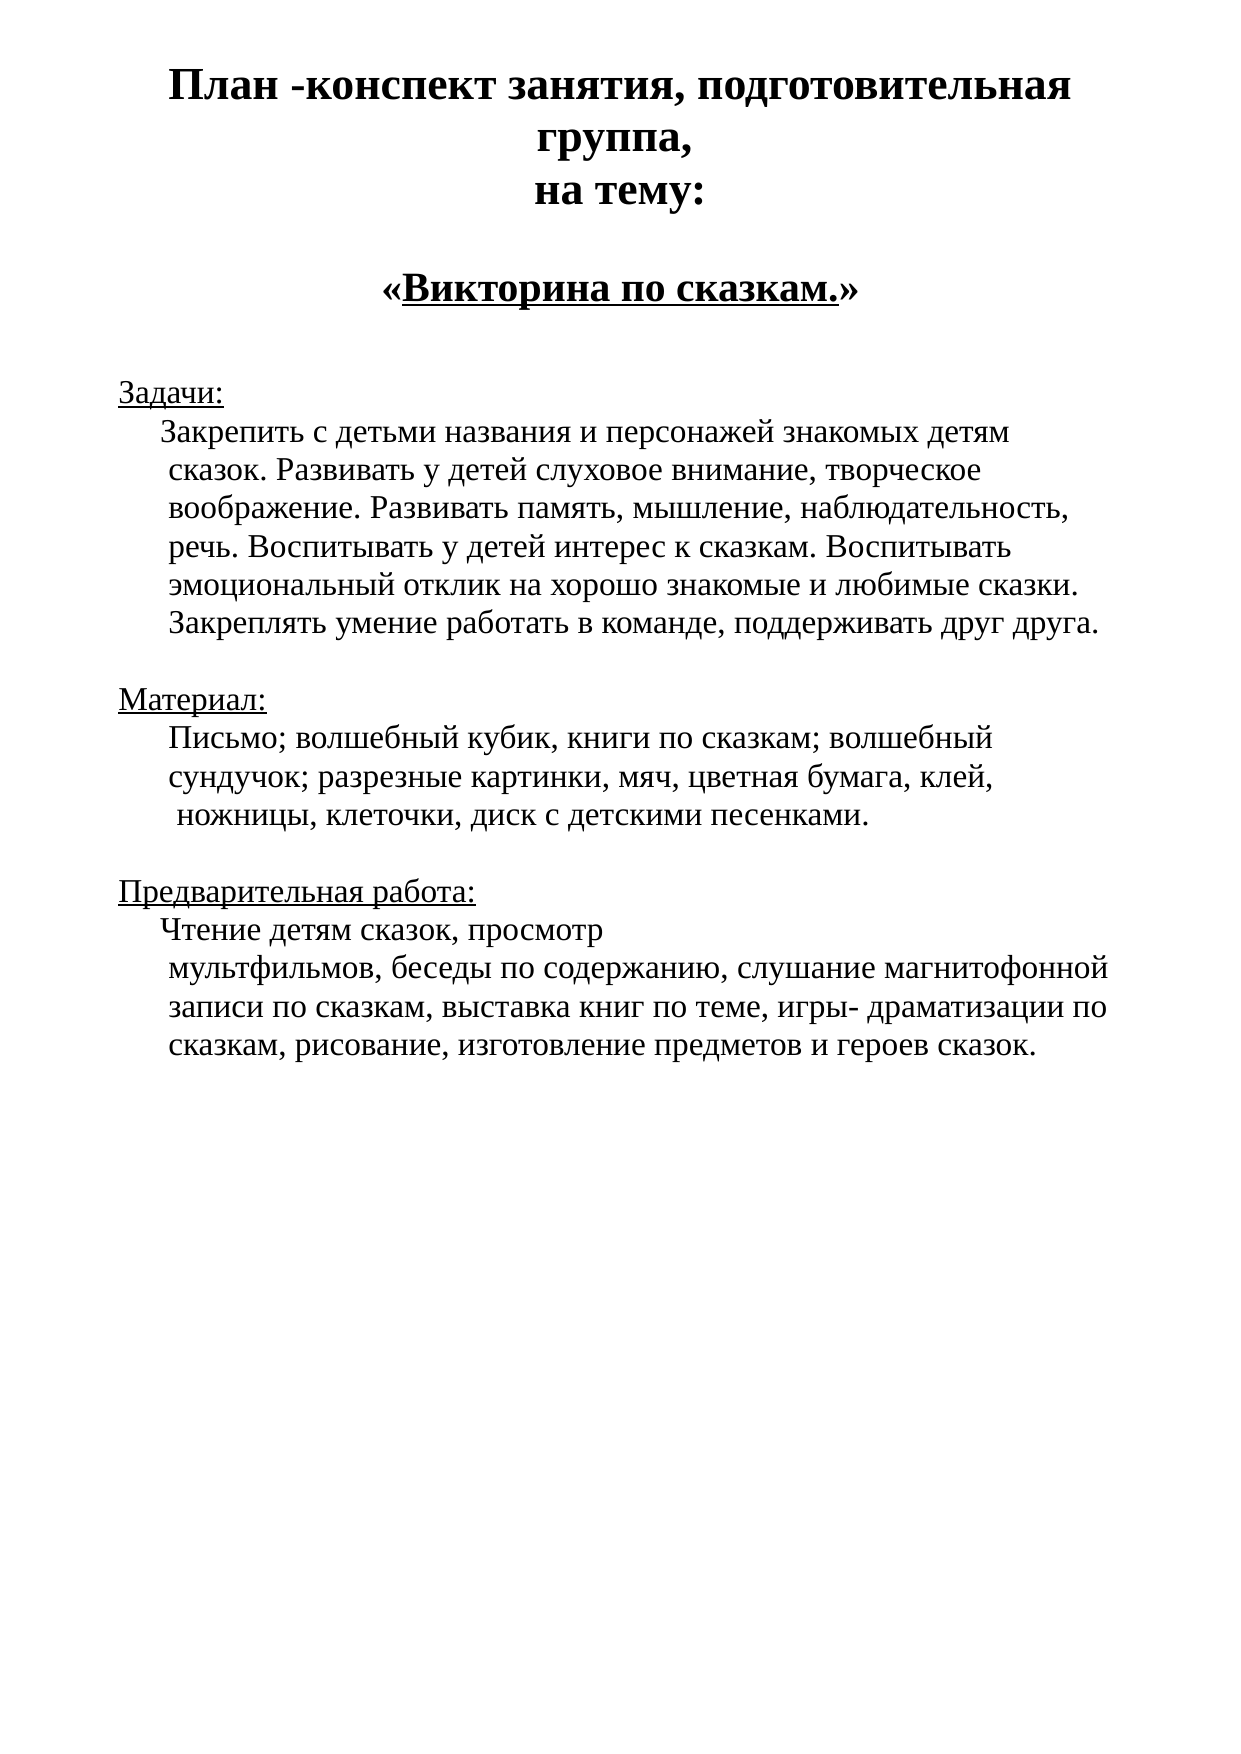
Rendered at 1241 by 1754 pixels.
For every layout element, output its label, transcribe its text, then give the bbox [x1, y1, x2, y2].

text ножницы, клеточки, диск с детскими песенками. [118, 794, 1122, 832]
text речь. Воспитывать у детей интерес к сказкам. Воспитывать [118, 526, 1122, 564]
text «Викторина по сказкам.» [118, 262, 1122, 310]
text на тему: [118, 162, 1122, 214]
text эмоциональный отклик на хорошо знакомые и любимые сказки. [118, 564, 1122, 602]
text Письмо; волшебный кубик, книги по сказкам; волшебный [118, 717, 1122, 756]
text сказкам, рисование, изготовление предметов и героев сказок. [118, 1024, 1122, 1062]
text Закреплять умение работать в команде, поддерживать друг друга. [118, 602, 1122, 641]
text Чтение детям сказок, просмотр [118, 909, 1122, 947]
text записи по сказкам, выставка книг по теме, игры- драматизации по [118, 986, 1122, 1024]
text сказок. Развивать у детей слуховое внимание, творческое [118, 449, 1122, 487]
text сундучок; разрезные картинки, мяч, цветная бумага, клей, [118, 756, 1122, 794]
text мультфильмов, беседы по содержанию, слушание магнитофонной [118, 947, 1122, 986]
text воображение. Развивать память, мышление, наблюдательность, [118, 487, 1122, 526]
text Материал: [118, 679, 1122, 717]
text Задачи: [118, 372, 1122, 411]
text План -конспект занятия, подготовительная группа, [118, 56, 1122, 162]
text Закрепить с детьми названия и персонажей знакомых детям [118, 411, 1122, 449]
text Предварительная работа: [118, 871, 1122, 909]
